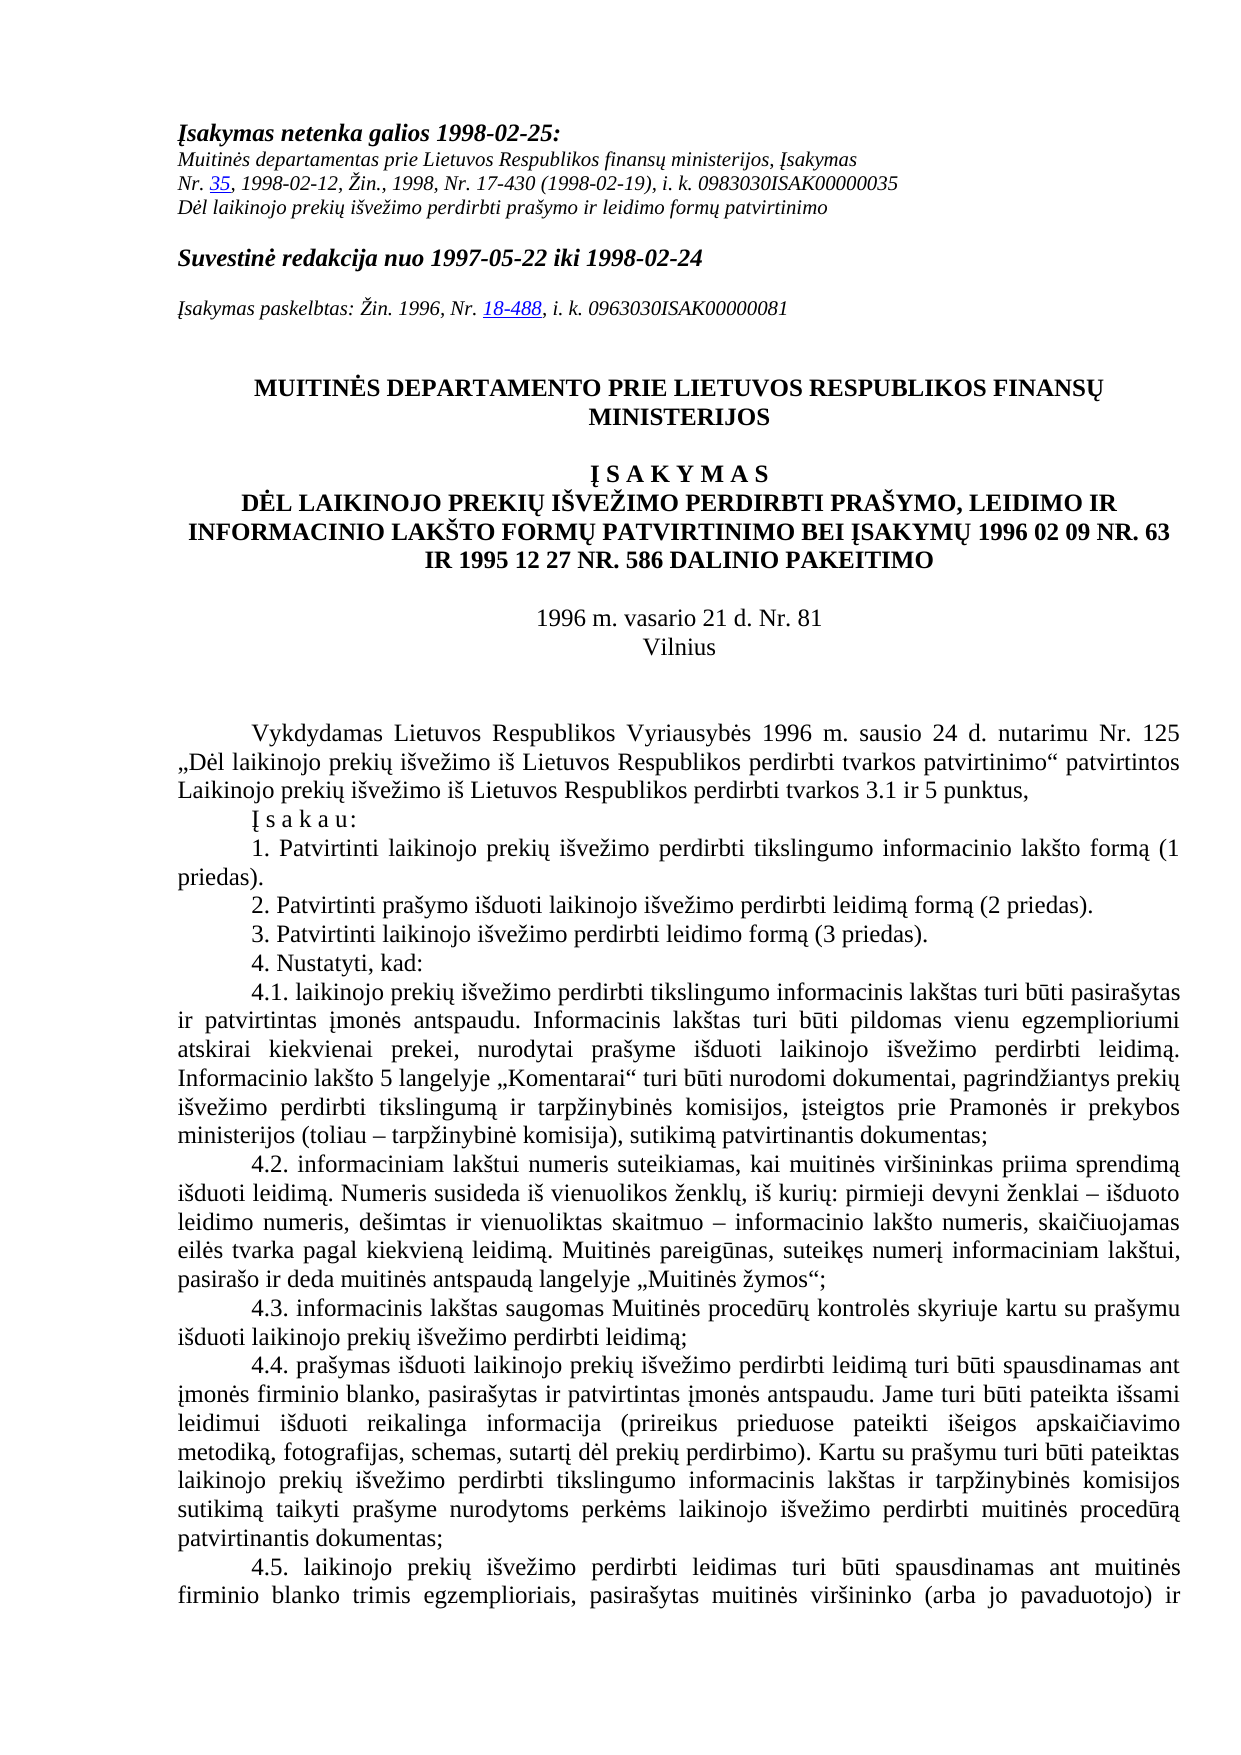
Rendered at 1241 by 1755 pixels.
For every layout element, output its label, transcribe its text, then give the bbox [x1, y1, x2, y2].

text 4.4. prašymas išduoti laikinojo prekių išvežimo perdirbti leidimą turi būti spausdinamas ant įmonės firminio blanko, pasirašytas ir patvirtintas įmonės antspaudu. Jame turi būti pateikta išsami leidimui išduoti reikalinga informacija (prireikus prieduose pateikti išeigos apskaičiavimo metodiką, fotografijas, schemas, sutartį dėl prekių perdirbimo). Kartu su prašymu turi būti pateiktas laikinojo prekių išvežimo perdirbti tikslingumo informacinis lakštas ir tarpžinybinės komisijos sutikimą taikyti prašyme nurodytoms perkėms laikinojo išvežimo perdirbti muitinės procedūrą patvirtinantis dokumentas; [177, 1350, 1181, 1552]
text 1. Patvirtinti laikinojo prekių išvežimo perdirbti tikslingumo informacinio lakšto formą (1 priedas). [177, 833, 1181, 890]
text Įsakymas paskelbtas: Žin. 1996, Nr. 18-488, i. k. 0963030ISAK00000081 [177, 296, 1181, 320]
text MUITINĖS DEPARTAMENTO PRIE LIETUVOS RESPUBLIKOS FINANSŲ MINISTERIJOS [177, 373, 1181, 430]
text Vykdydamas Lietuvos Respublikos Vyriausybės 1996 m. sausio 24 d. nutarimu Nr. 125 „Dėl laikinojo prekių išvežimo iš Lietuvos Respublikos perdirbti tvarkos patvirtinimo“ patvirtintos Laikinojo prekių išvežimo iš Lietuvos Respublikos perdirbti tvarkos 3.1 ir 5 punktus, [177, 718, 1181, 804]
text DĖL LAIKINOJO PREKIŲ IŠVEŽIMO PERDIRBTI PRAŠYMO, LEIDIMO IR INFORMACINIO LAKŠTO FORMŲ PATVIRTINIMO BEI ĮSAKYMŲ 1996 02 09 NR. 63 IR 1995 12 27 NR. 586 DALINIO PAKEITIMO [177, 488, 1181, 574]
text Įsakau: [177, 804, 1181, 833]
text 4.1. laikinojo prekių išvežimo perdirbti tikslingumo informacinis lakštas turi būti pasirašytas ir patvirtintas įmonės antspaudu. Informacinis lakštas turi būti pildomas vienu egzemplioriumi atskirai kiekvienai prekei, nurodytai prašyme išduoti laikinojo išvežimo perdirbti leidimą. Informacinio lakšto 5 langelyje „Komentarai“ turi būti nurodomi dokumentai, pagrindžiantys prekių išvežimo perdirbti tikslingumą ir tarpžinybinės komisijos, įsteigtos prie Pramonės ir prekybos ministerijos (toliau – tarpžinybinė komisija), sutikimą patvirtinantis dokumentas; [177, 977, 1181, 1149]
text 2. Patvirtinti prašymo išduoti laikinojo išvežimo perdirbti leidimą formą (2 priedas). [177, 890, 1181, 919]
text 1996 m. vasario 21 d. Nr. 81 [177, 603, 1181, 632]
text Vilnius [177, 632, 1181, 660]
text 3. Patvirtinti laikinojo išvežimo perdirbti leidimo formą (3 priedas). [177, 919, 1181, 948]
text 4.2. informaciniam lakštui numeris suteikiamas, kai muitinės viršininkas priima sprendimą išduoti leidimą. Numeris susideda iš vienuolikos ženklų, iš kurių: pirmieji devyni ženklai – išduoto leidimo numeris, dešimtas ir vienuoliktas skaitmuo – informacinio lakšto numeris, skaičiuojamas eilės tvarka pagal kiekvieną leidimą. Muitinės pareigūnas, suteikęs numerį informaciniam lakštui, pasirašo ir deda muitinės antspaudą langelyje „Muitinės žymos“; [177, 1149, 1181, 1293]
text Dėl laikinojo prekių išvežimo perdirbti prašymo ir leidimo formų patvirtinimo [177, 195, 1181, 219]
text Į S A K Y M A S [177, 459, 1181, 488]
text 4.5. laikinojo prekių išvežimo perdirbti leidimas turi būti spausdinamas ant muitinės firminio blanko trimis egzemplioriais, pasirašytas muitinės viršininko (arba jo pavaduotojo) ir [177, 1552, 1181, 1609]
text 4. Nustatyti, kad: [177, 948, 1181, 977]
text Muitinės departamentas prie Lietuvos Respublikos finansų ministerijos, Įsakymas [177, 147, 1181, 171]
text Įsakymas netenka galios 1998-02-25: [177, 118, 1181, 147]
text Suvestinė redakcija nuo 1997-05-22 iki 1998-02-24 [177, 243, 1181, 272]
text Nr. 35, 1998-02-12, Žin., 1998, Nr. 17-430 (1998-02-19), i. k. 0983030ISAK00000035 [177, 171, 1181, 195]
text 4.3. informacinis lakštas saugomas Muitinės procedūrų kontrolės skyriuje kartu su prašymu išduoti laikinojo prekių išvežimo perdirbti leidimą; [177, 1293, 1181, 1350]
